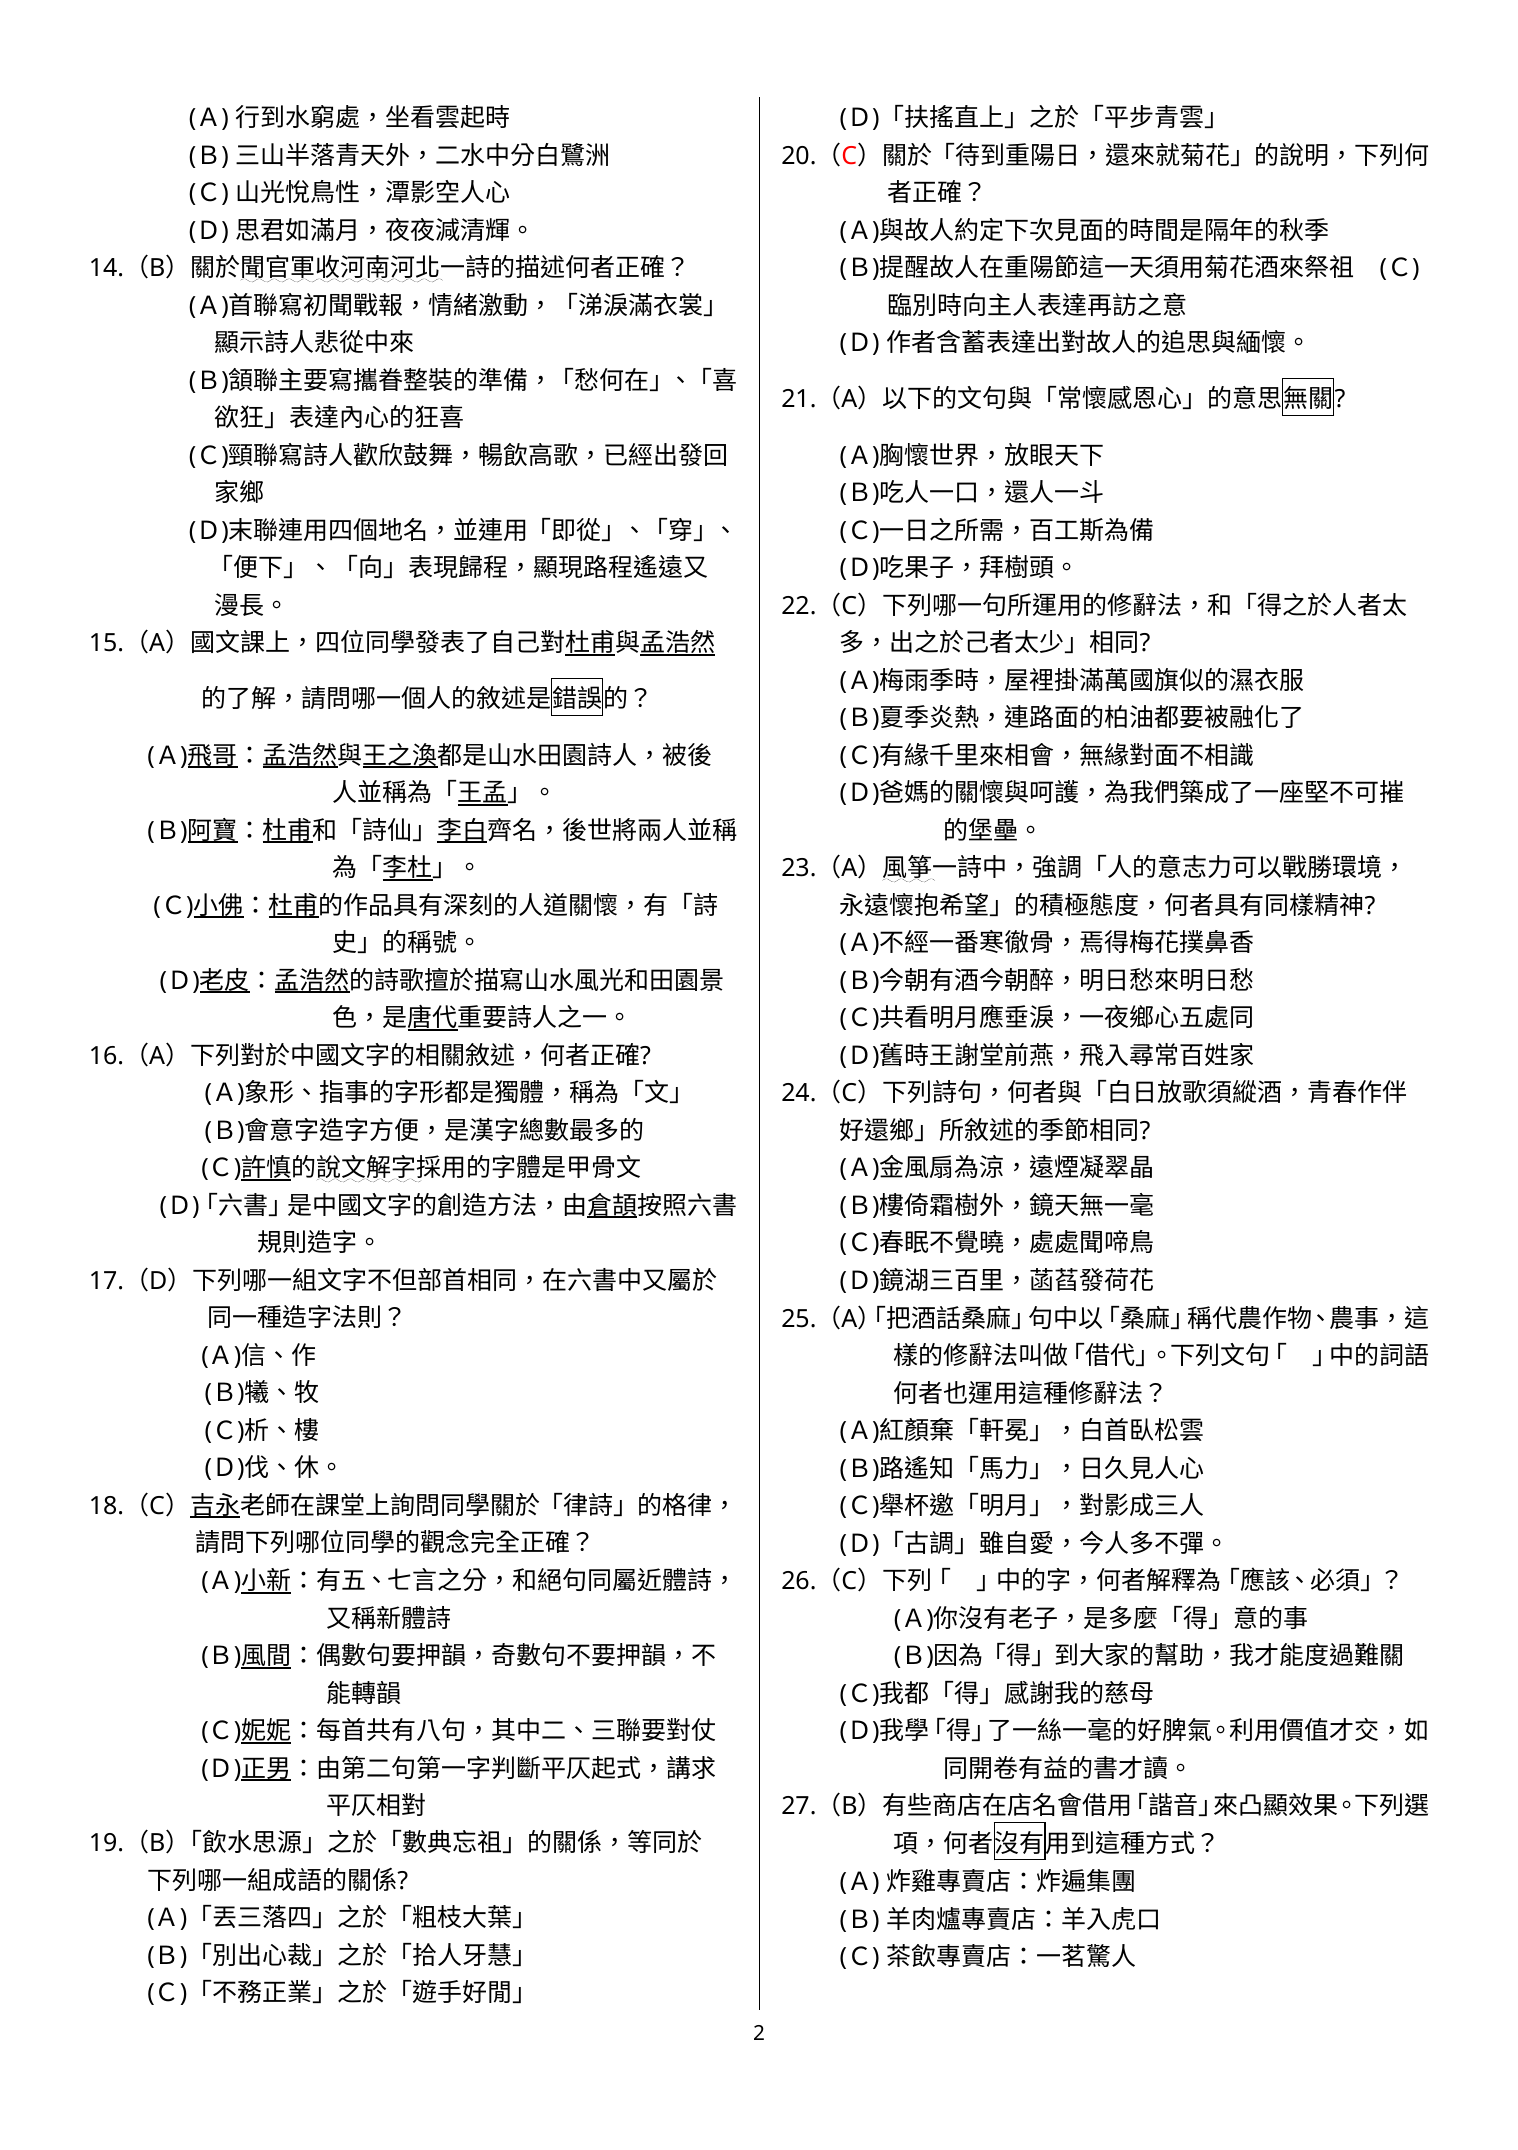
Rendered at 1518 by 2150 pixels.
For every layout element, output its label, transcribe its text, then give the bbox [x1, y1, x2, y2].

text (Ｃ)共看明月應垂淚，一夜鄉心五處同 [781, 997, 1429, 1034]
text 24.（C）下列詩句，何者與「白日放歌須縱酒，青春作伴 [781, 1072, 1429, 1109]
text 永遠懷抱希望」的積極態度，何者具有同樣精神? [781, 884, 1429, 922]
text (Ｃ)一日之所需，百工斯為備 [781, 509, 1429, 547]
text 17.（D）下列哪一組文字不但部首相同，在六書中又屬於同一種造字法則？ [89, 1259, 737, 1334]
text (Ｂ) 三山半落青天外，二水中分白鷺洲 [89, 134, 737, 172]
text (Ａ) 行到水窮處，坐看雲起時 [89, 97, 737, 134]
text 26.（C）下列「 」中的字，何者解釋為「應該、必須」？ (Ａ)你沒有老子，是多麼「得」意的事 [781, 1559, 1429, 1634]
text 顯示詩人悲從中來 [89, 322, 737, 359]
text (Ｂ)樓倚霜樹外，鏡天無一毫 [781, 1184, 1429, 1222]
text (Ｂ)吃人一口，還人一斗 [781, 472, 1429, 509]
text (Ａ)胸懷世界，放眼天下 [781, 434, 1429, 472]
text 家鄉 [89, 472, 737, 509]
text (Ａ)「丟三落四」之於「粗枝大葉」 [89, 1897, 737, 1934]
text 「便下」、「向」表現歸程，顯現路程遙遠又 [89, 547, 737, 584]
text (Ｂ)頷聯主要寫攜眷整裝的準備，「愁何在」、「喜 [89, 359, 737, 397]
text (Ｄ) 作者含蓄表達出對故人的追思與緬懷。 [781, 322, 1429, 359]
text (Ｄ)伐、休。 [192, 1447, 737, 1484]
text (Ｄ)吃果子，拜樹頭。 [781, 547, 1429, 584]
text 好還鄉」所敘述的季節相同? [781, 1109, 1429, 1147]
text (Ｃ)「不務正業」之於「遊手好閒」 [89, 1972, 737, 2009]
text (Ａ)首聯寫初聞戰報，情緒激動，「涕淚滿衣裳」 [89, 284, 737, 322]
text (Ａ)與故人約定下次見面的時間是隔年的秋季 [781, 209, 1429, 247]
text (Ｂ) 羊肉爐專賣店：羊入虎口 [781, 1898, 1429, 1935]
text 16.（A）下列對於中國文字的相關敘述，何者正確? [89, 1034, 737, 1072]
text (Ｃ)析、樓 [192, 1409, 737, 1447]
text (Ｃ) 山光悅鳥性，潭影空人心 [89, 172, 737, 209]
text (Ａ)金風扇為涼，遠煙凝翠晶 [781, 1147, 1429, 1184]
text (Ａ)信、作 [164, 1334, 737, 1372]
text 下列哪一組成語的關係? [89, 1859, 737, 1897]
text (Ｂ)路遙知「馬力」，日久見人心 [781, 1447, 1429, 1484]
text (Ｄ)舊時王謝堂前燕，飛入尋常百姓家 [781, 1034, 1429, 1072]
text (Ｄ)老皮：孟浩然的詩歌擅於描寫山水風光和田園景色，是唐代重要詩人之一。 [101, 959, 737, 1034]
text (Ｂ)會意字造字方便，是漢字總數最多的 [192, 1109, 737, 1147]
text (Ｃ)頸聯寫詩人歡欣鼓舞，暢飲高歌，已經出發回 [89, 434, 737, 472]
text 19.（B）「飲水思源」之於「數典忘祖」的關係，等同於 [89, 1822, 737, 1859]
text (Ｃ)我都「得」感謝我的慈母 [781, 1672, 1429, 1709]
text (Ｄ)「古調」雖自愛，今人多不彈。 [781, 1522, 1429, 1559]
text (Ｄ)爸媽的關懷與呵護，為我們築成了一座堅不可摧的堡壘。 [781, 772, 1429, 847]
text (Ａ)象形、指事的字形都是獨體，稱為「文」 [192, 1072, 737, 1109]
text (Ａ)紅顏棄「軒冕」，白首臥松雲 [781, 1409, 1429, 1447]
text (Ｂ)「別出心裁」之於「拾人牙慧」 [89, 1934, 737, 1972]
text (Ｃ)舉杯邀「明月」，對影成三人 [781, 1484, 1429, 1522]
text (Ａ)不經一番寒徹骨，焉得梅花撲鼻香 [781, 922, 1429, 959]
text (Ｂ)今朝有酒今朝醉，明日愁來明日愁 [781, 959, 1429, 997]
text 23.（A）風箏一詩中，強調「人的意志力可以戰勝環境， [781, 847, 1429, 884]
text (Ｂ)夏季炎熱，連路面的柏油都要被融化了 [781, 697, 1429, 734]
text (Ａ)小新：有五、七言之分，和絕句同屬近體詩，又稱新體詩 [201, 1559, 737, 1634]
text 20.（C）關於「待到重陽日，還來就菊花」的說明，下列何者正確？ [781, 134, 1429, 209]
text (Ｄ)「扶搖直上」之於「平步青雲」 [781, 97, 1429, 134]
text 22.（C）下列哪一句所運用的修辭法，和「得之於人者太 [781, 584, 1429, 622]
text 多，出之於己者太少」相同? [781, 622, 1429, 659]
text (Ａ)飛哥：孟浩然與王之渙都是山水田園詩人，被後人並稱為「王孟」。 [82, 734, 737, 809]
text (Ｂ)因為「得」到大家的幫助，我才能度過難關 [856, 1634, 1429, 1672]
text (Ａ) 炸雞專賣店：炸遍集團 [781, 1860, 1429, 1898]
text 18.（C）吉永老師在課堂上詢問同學關於「律詩」的格律，請問下列哪位同學的觀念完全正確？ [89, 1484, 737, 1559]
text 21.（A）以下的文句與「常懷感恩心」的意思無關? [781, 359, 1429, 434]
text (Ａ)梅雨季時，屋裡掛滿萬國旗似的濕衣服 [781, 659, 1429, 697]
text (Ｂ)犧、牧 [192, 1372, 737, 1409]
text (Ｃ) 茶飲專賣店：一茗驚人 [781, 1935, 1429, 1973]
text (Ｄ)我學「得」了一絲一毫的好脾氣。利用價值才交，如同開卷有益的書才讀。 [781, 1709, 1429, 1784]
text (Ｂ)提醒故人在重陽節這一天須用菊花酒來祭祖 (Ｃ) 臨別時向主人表達再訪之意 [781, 247, 1429, 322]
text 欲狂」表達內心的狂喜 [89, 397, 737, 434]
text 15.（A）國文課上，四位同學發表了自己對杜甫與孟浩然的了解，請問哪一個人的敘述是錯誤的？ [89, 622, 737, 734]
text (Ｄ)正男：由第二句第一字判斷平仄起式，講求平仄相對 [201, 1747, 737, 1822]
text 27.（B）有些商店在店名會借用「諧音」來凸顯效果。下列選項，何者沒有用到這種方式？ [781, 1784, 1429, 1860]
text (Ｃ)有緣千里來相會，無緣對面不相識 [781, 734, 1429, 772]
text (Ｃ)春眠不覺曉，處處聞啼鳥 [781, 1222, 1429, 1259]
text (Ｂ)風間：偶數句要押韻，奇數句不要押韻，不能轉韻 [201, 1634, 737, 1709]
text (Ｃ)小佛：杜甫的作品具有深刻的人道關懷，有「詩史」的稱號。 [95, 884, 737, 959]
text (Ｃ)妮妮：每首共有八句，其中二、三聯要對仗 [164, 1709, 737, 1747]
text (Ｄ)鏡湖三百里，菡萏發荷花 [781, 1259, 1429, 1297]
text (Ｂ)阿寶：杜甫和「詩仙」李白齊名，後世將兩人並稱為「李杜」。 [82, 809, 737, 884]
text (Ｄ)末聯連用四個地名，並連用「即從」、「穿」、 [89, 509, 737, 547]
text 25.（A）「把酒話桑麻」句中以「桑麻」稱代農作物、農事，這樣的修辭法叫做「借代」。下列文句「 」中的詞語，何者也運用這種修辭法？ [781, 1297, 1429, 1409]
text (Ｃ)許慎的說文解字採用的字體是甲骨文 [164, 1147, 737, 1184]
text (Ｄ) 思君如滿月，夜夜減清輝。 [89, 209, 737, 247]
text (Ｄ)「六書」是中國文字的創造方法，由倉頡按照六書規則造字。 [107, 1184, 737, 1259]
text 14.（B）關於聞官軍收河南河北一詩的描述何者正確？ [89, 247, 737, 284]
text 漫長。 [89, 584, 737, 622]
